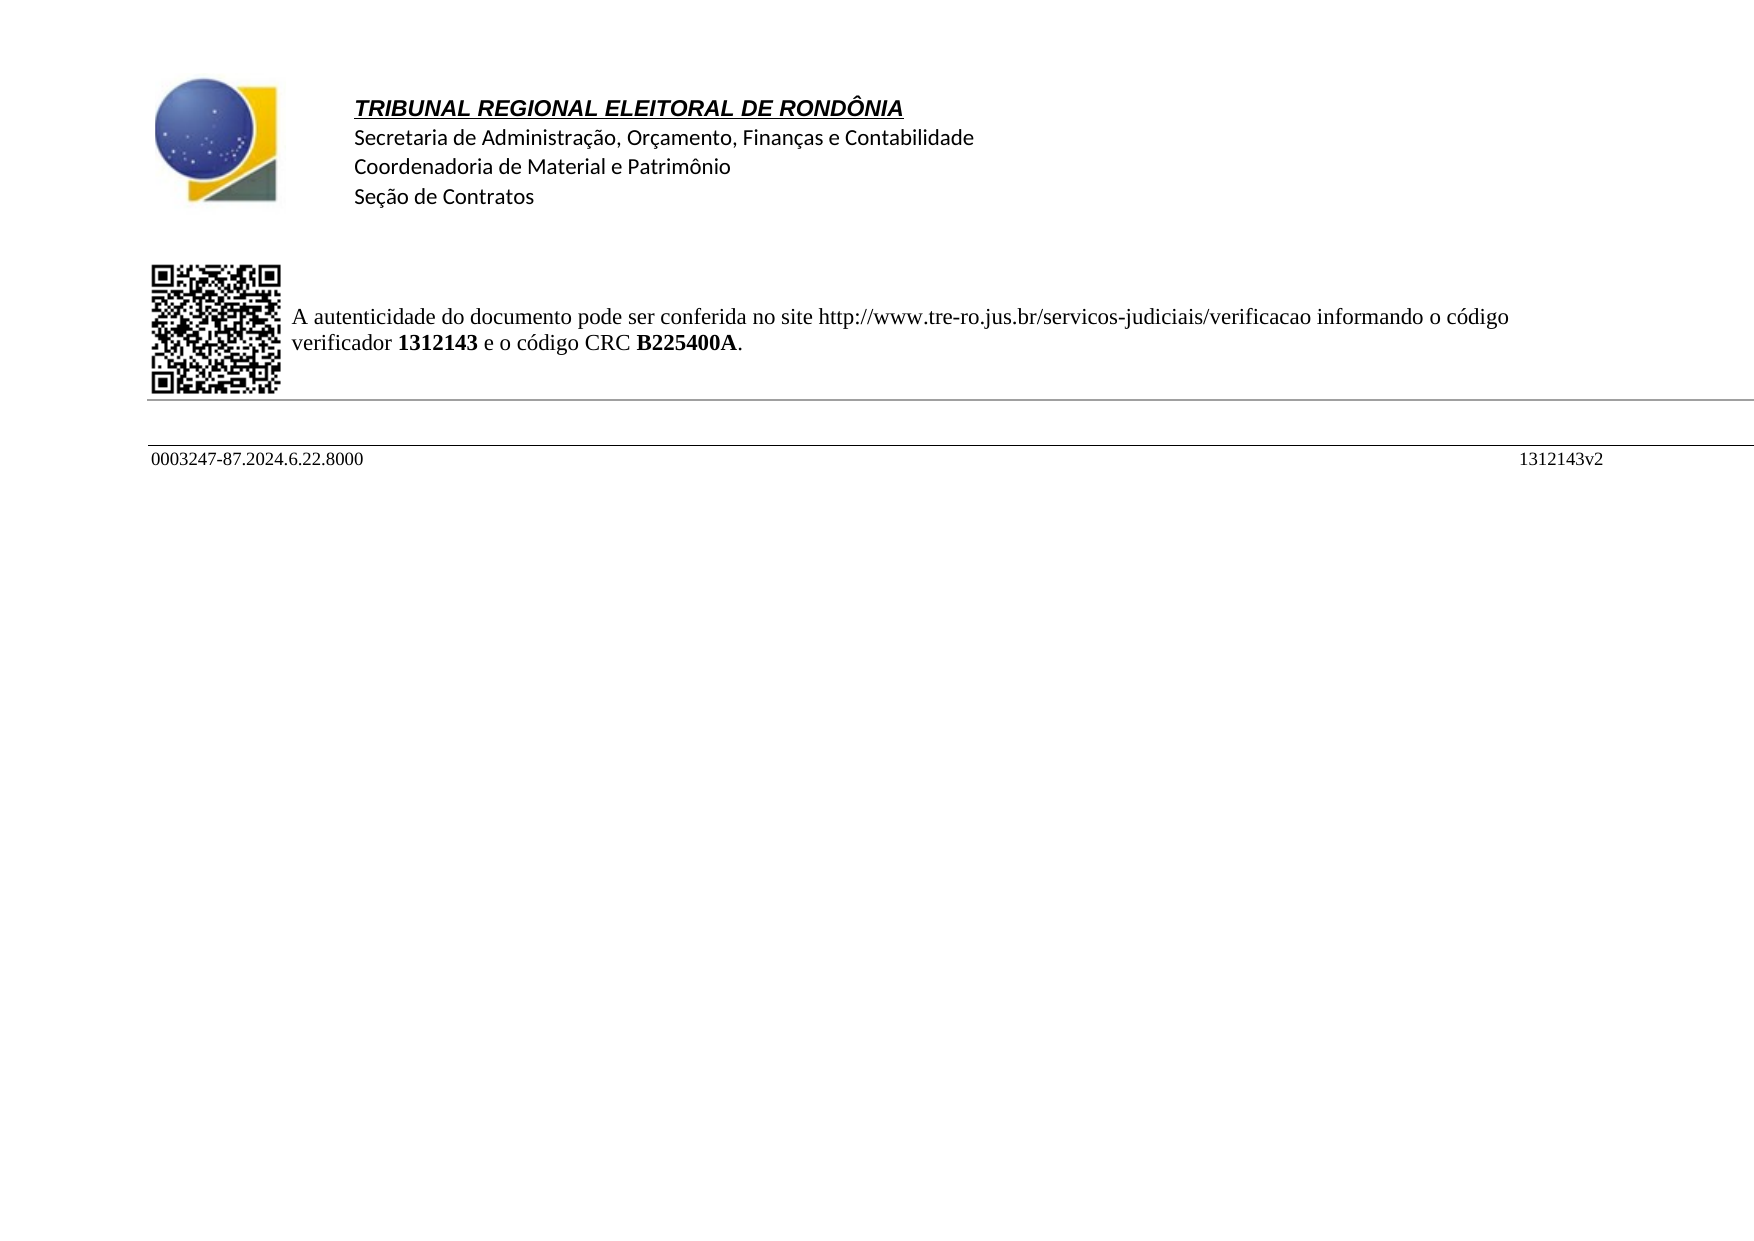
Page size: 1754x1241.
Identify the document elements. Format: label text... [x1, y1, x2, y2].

table_header 1312143v2 [877, 446, 1606, 473]
table_header 0003247-87.2024.6.22.8000 [148, 446, 877, 473]
table_header A autenticidade do documento pode ser conferida no site http://www.tre-ro.jus.br/servicos-judiciais/verificacao informando o código verificador 1312143 e o código CRC B225400A. [290, 261, 1606, 398]
table_header [148, 261, 290, 398]
